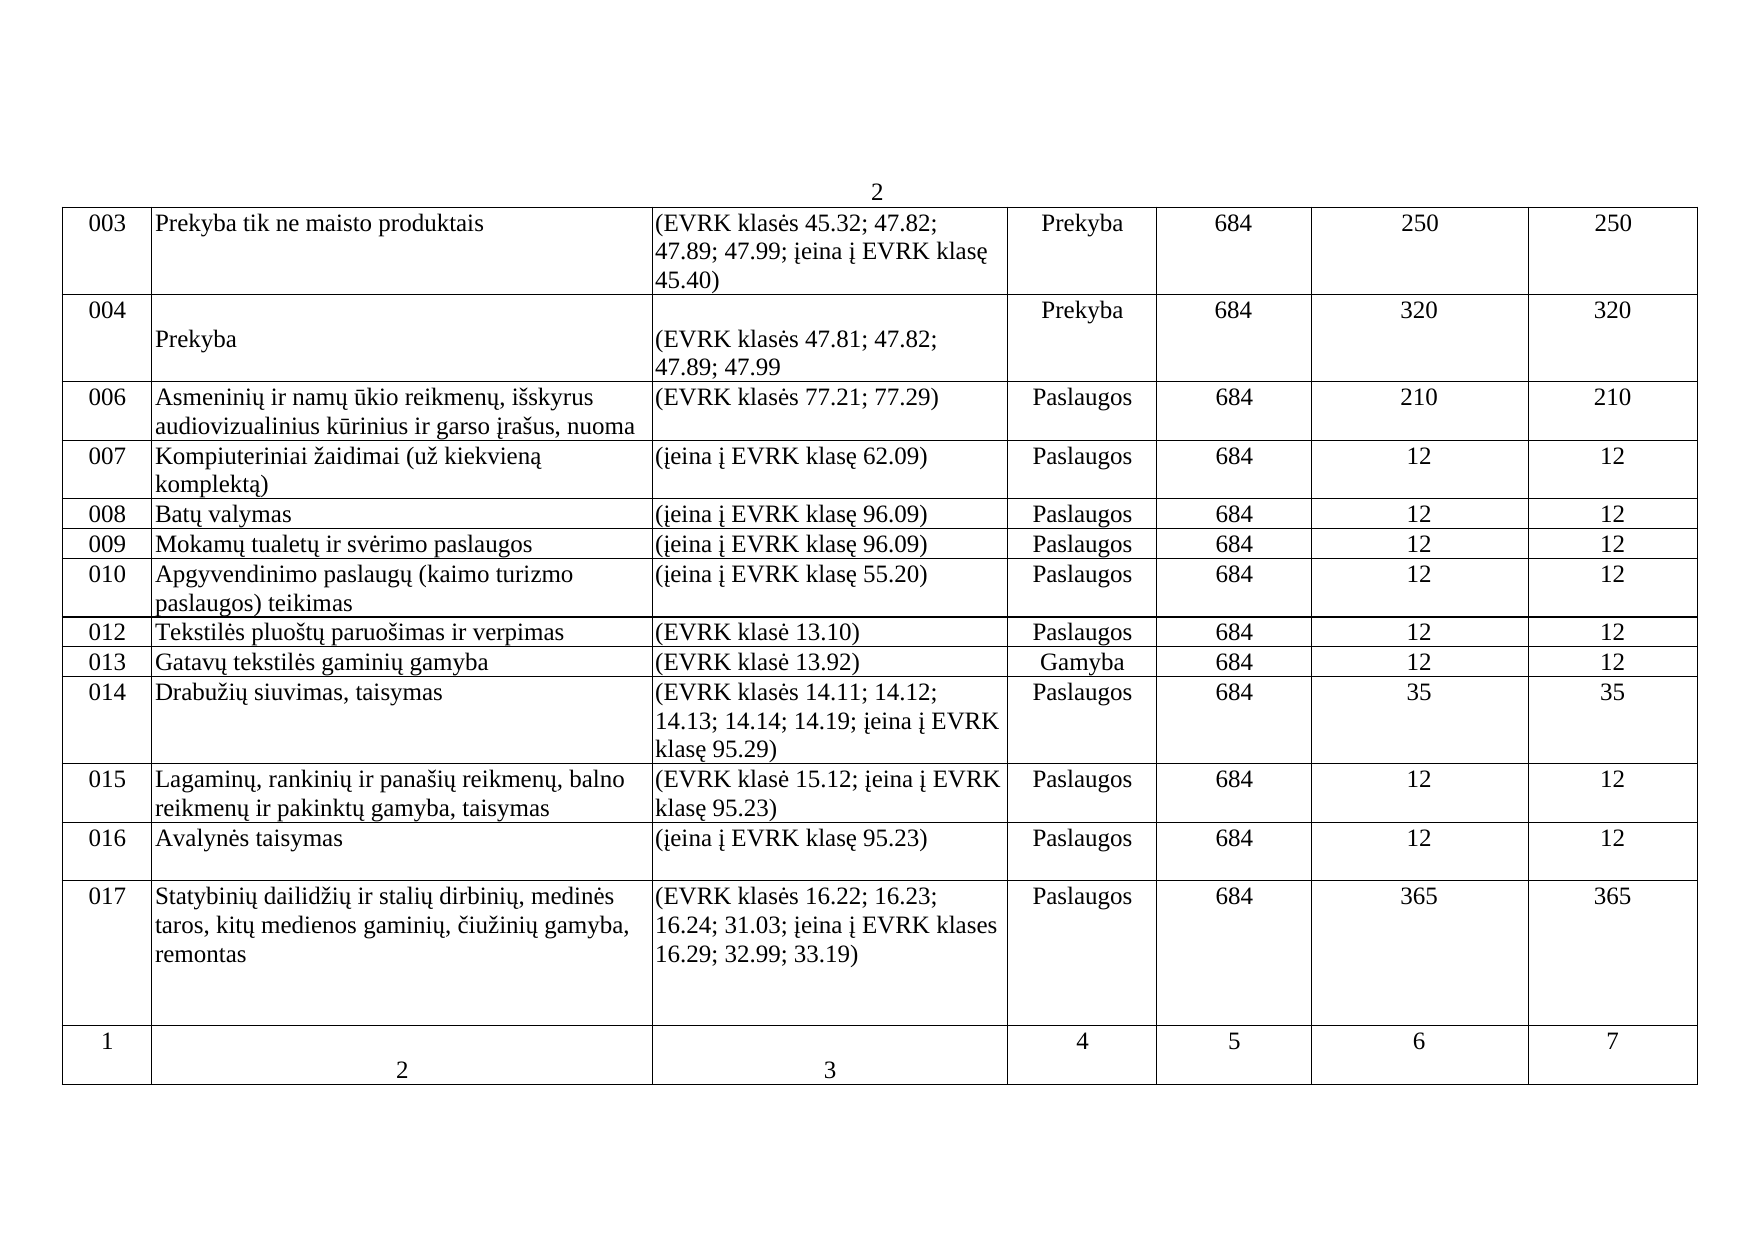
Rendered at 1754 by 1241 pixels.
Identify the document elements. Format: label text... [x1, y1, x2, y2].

table_cell Gamyba [1008, 647, 1156, 676]
table_cell (įeina į EVRK klasę 55.20) [653, 559, 1007, 616]
table_cell Paslaugos [1008, 441, 1156, 498]
table_cell Prekyba [152, 295, 652, 381]
table_cell 3 [653, 1026, 1007, 1084]
table_cell (EVRK klasės 77.21; 77.29) [653, 382, 1007, 440]
table_cell Prekyba tik ne maisto produktais [152, 208, 652, 294]
table_cell Paslaugos [1008, 529, 1156, 558]
table_cell Batų valymas [152, 499, 652, 528]
table_cell 320 [1529, 295, 1697, 381]
table_cell Paslaugos [1008, 881, 1156, 1025]
table_cell Paslaugos [1008, 764, 1156, 822]
table_cell Gatavų tekstilės gaminių gamyba [152, 647, 652, 676]
table_cell 003 [63, 208, 151, 294]
table_cell 013 [63, 647, 151, 676]
table_cell Paslaugos [1008, 618, 1156, 646]
table_cell 12 [1529, 618, 1697, 646]
table_cell 6 [1312, 1026, 1528, 1084]
table_cell 12 [1312, 647, 1528, 676]
table_cell 014 [63, 677, 151, 763]
table_cell 004 [63, 295, 151, 381]
table_cell 684 [1157, 764, 1311, 822]
table_cell 210 [1529, 382, 1697, 440]
table_cell 007 [63, 441, 151, 498]
table_cell 365 [1312, 881, 1528, 1025]
table_cell 684 [1157, 295, 1311, 381]
table_cell (įeina į EVRK klasę 96.09) [653, 499, 1007, 528]
table_cell 12 [1529, 529, 1697, 558]
table_cell Paslaugos [1008, 559, 1156, 616]
table_cell 2 [152, 1026, 652, 1084]
table_cell (įeina į EVRK klasę 96.09) [653, 529, 1007, 558]
table_cell (EVRK klasės 45.32; 47.82; 47.89; 47.99; įeina į EVRK klasę 45.40) [653, 208, 1007, 294]
table_cell 12 [1312, 618, 1528, 646]
table_cell 35 [1529, 677, 1697, 763]
table_cell 4 [1008, 1026, 1156, 1084]
table_cell 12 [1312, 559, 1528, 616]
table_cell Prekyba [1008, 295, 1156, 381]
table_cell Paslaugos [1008, 823, 1156, 880]
table_cell 1 [63, 1026, 151, 1084]
table_cell 009 [63, 529, 151, 558]
table_cell Avalynės taisymas [152, 823, 652, 880]
table_cell 320 [1312, 295, 1528, 381]
table_cell Drabužių siuvimas, taisymas [152, 677, 652, 763]
table_cell 210 [1312, 382, 1528, 440]
table_cell 12 [1529, 441, 1697, 498]
table_cell 684 [1157, 823, 1311, 880]
table_cell 015 [63, 764, 151, 822]
table_cell 12 [1312, 764, 1528, 822]
table_cell 12 [1529, 647, 1697, 676]
table_cell 684 [1157, 618, 1311, 646]
table_cell (EVRK klasės 16.22; 16.23; 16.24; 31.03; įeina į EVRK klases 16.29; 32.99; 33.19) [653, 881, 1007, 1025]
table_cell 12 [1529, 823, 1697, 880]
table_cell 684 [1157, 559, 1311, 616]
table_cell (EVRK klasė 13.92) [653, 647, 1007, 676]
table_cell 684 [1157, 382, 1311, 440]
table_cell 008 [63, 499, 151, 528]
table_cell 12 [1312, 823, 1528, 880]
table_cell Lagaminų, rankinių ir panašių reikmenų, balno reikmenų ir pakinktų gamyba, taisymas [152, 764, 652, 822]
table_cell (įeina į EVRK klasę 95.23) [653, 823, 1007, 880]
table_cell 684 [1157, 208, 1311, 294]
table_cell 365 [1529, 881, 1697, 1025]
table_cell 12 [1312, 499, 1528, 528]
table_cell Paslaugos [1008, 499, 1156, 528]
table_cell 684 [1157, 647, 1311, 676]
table_cell Paslaugos [1008, 677, 1156, 763]
table_cell Paslaugos [1008, 382, 1156, 440]
table_cell 250 [1312, 208, 1528, 294]
table_cell (EVRK klasė 13.10) [653, 618, 1007, 646]
table_cell 017 [63, 881, 151, 1025]
table_cell 006 [63, 382, 151, 440]
table_cell 12 [1312, 529, 1528, 558]
table_cell 12 [1529, 559, 1697, 616]
table_cell Tekstilės pluoštų paruošimas ir verpimas [152, 618, 652, 646]
table_cell (EVRK klasės 14.11; 14.12; 14.13; 14.14; 14.19; įeina į EVRK klasę 95.29) [653, 677, 1007, 763]
table_cell (įeina į EVRK klasę 62.09) [653, 441, 1007, 498]
table_cell 010 [63, 559, 151, 616]
table_cell (EVRK klasė 15.12; įeina į EVRK klasę 95.23) [653, 764, 1007, 822]
table_cell 250 [1529, 208, 1697, 294]
table_cell 684 [1157, 499, 1311, 528]
table_cell 684 [1157, 441, 1311, 498]
table_cell 012 [63, 618, 151, 646]
table_cell 684 [1157, 677, 1311, 763]
table_cell Asmeninių ir namų ūkio reikmenų, išskyrus audiovizualinius kūrinius ir garso įrašus, nuoma [152, 382, 652, 440]
table_cell 12 [1529, 499, 1697, 528]
table_cell 016 [63, 823, 151, 880]
table_cell Prekyba [1008, 208, 1156, 294]
table_cell 12 [1529, 764, 1697, 822]
table_cell 684 [1157, 529, 1311, 558]
table_cell 7 [1529, 1026, 1697, 1084]
table_cell Kompiuteriniai žaidimai (už kiekvieną komplektą) [152, 441, 652, 498]
table_cell Mokamų tualetų ir svėrimo paslaugos [152, 529, 652, 558]
table_cell (EVRK klasės 47.81; 47.82; 47.89; 47.99 [653, 295, 1007, 381]
table_cell 35 [1312, 677, 1528, 763]
table_cell 684 [1157, 881, 1311, 1025]
table_cell Apgyvendinimo paslaugų (kaimo turizmo paslaugos) teikimas [152, 559, 652, 616]
table_cell 5 [1157, 1026, 1311, 1084]
table_cell Statybinių dailidžių ir stalių dirbinių, medinės taros, kitų medienos gaminių, čiužinių gamyba, remontas [152, 881, 652, 1025]
table_cell 12 [1312, 441, 1528, 498]
